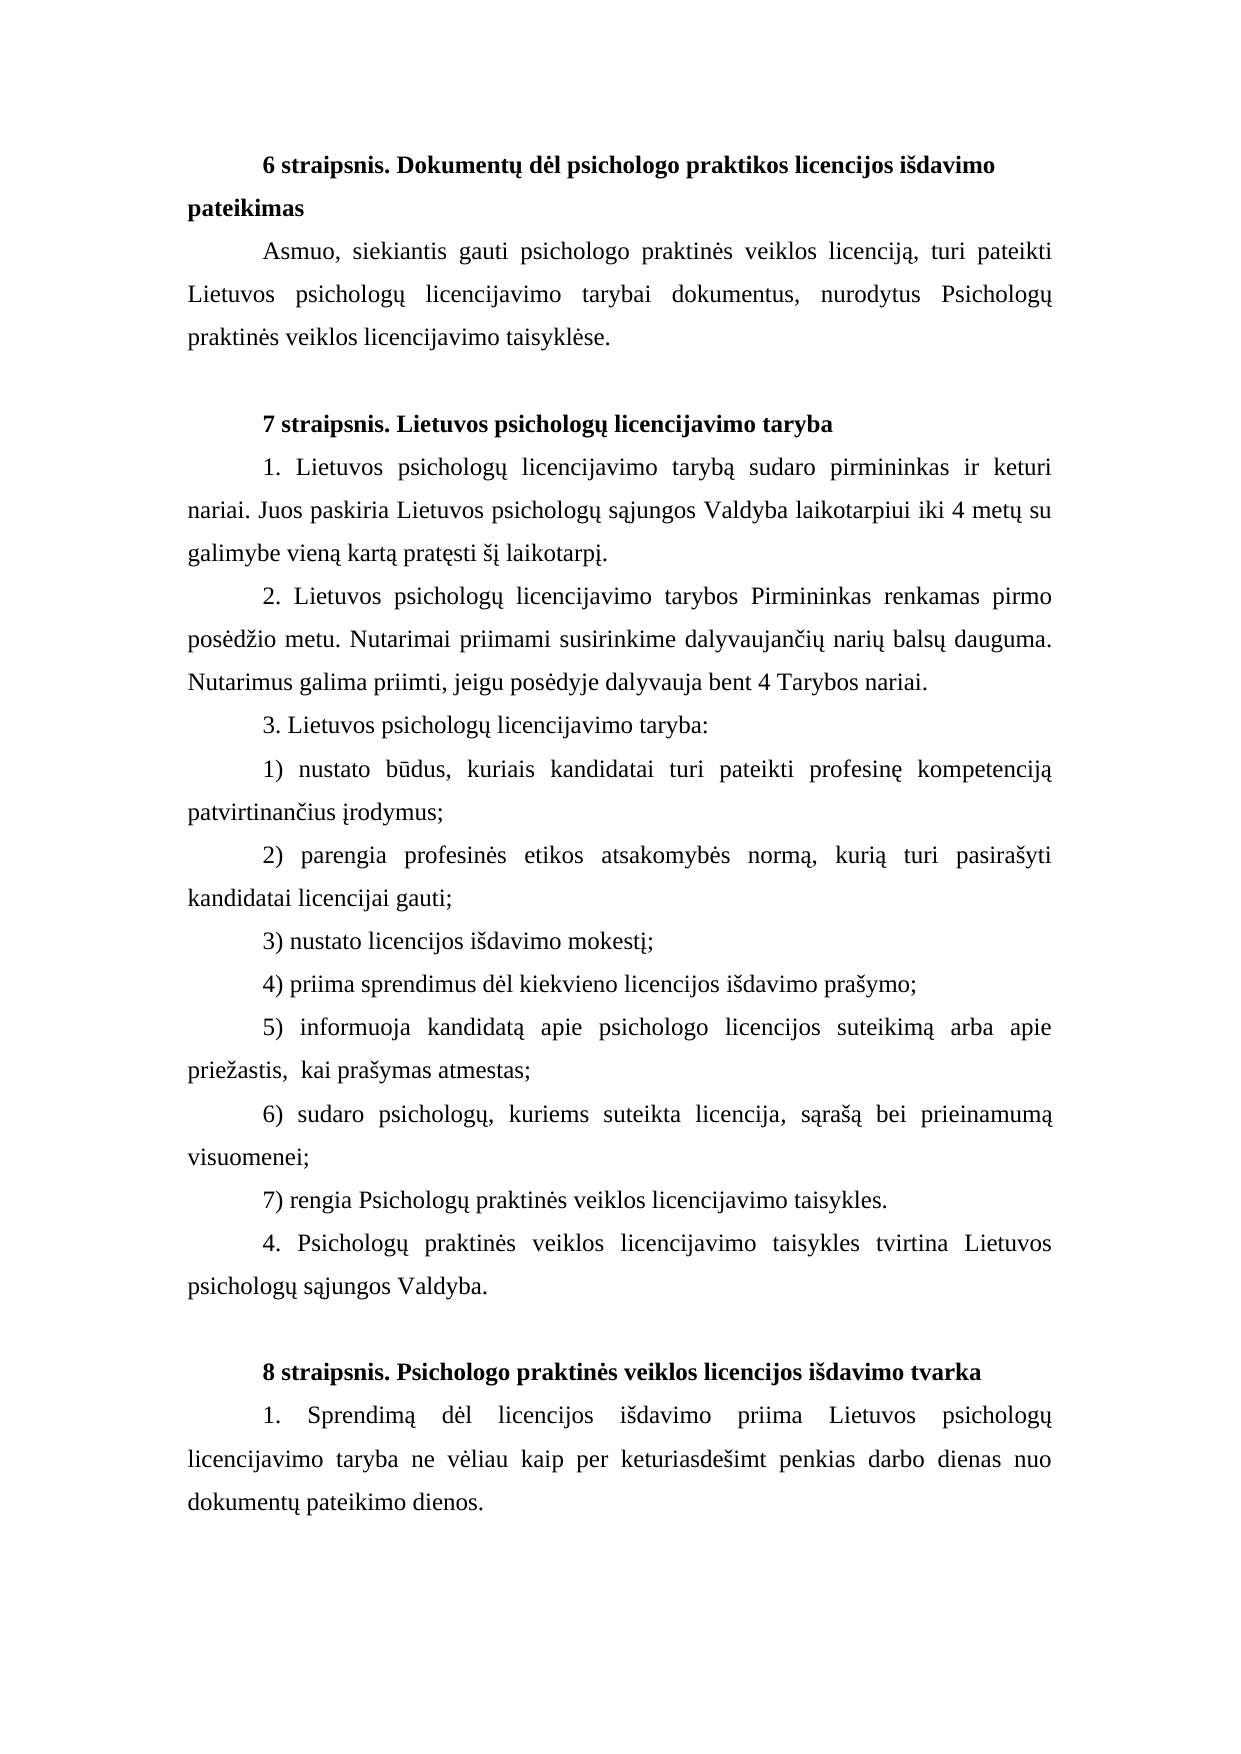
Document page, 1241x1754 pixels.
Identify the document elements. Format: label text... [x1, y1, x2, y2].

text 3) nustato licencijos išdavimo mokestį; [187, 926, 1053, 955]
text 6 straipsnis. Dokumentų dėl psichologo praktikos licencijos išdavimo pateikimas [187, 150, 1053, 222]
text 1. Lietuvos psichologų licencijavimo tarybą sudaro pirmininkas ir keturi nariai. Juos paskiria Lietuvos psichologų sąjungos Valdyba laikotarpiui iki 4 metų su galimybe vieną kartą pratęsti šį laikotarpį. [187, 452, 1053, 567]
text 3. Lietuvos psichologų licencijavimo taryba: [187, 711, 1053, 739]
text 8 straipsnis. Psichologo praktinės veiklos licencijos išdavimo tvarka [187, 1357, 1053, 1386]
text 2) parengia profesinės etikos atsakomybės normą, kurią turi pasirašyti kandidatai licencijai gauti; [187, 840, 1053, 912]
text 4. Psichologų praktinės veiklos licencijavimo taisykles tvirtina Lietuvos psichologų sąjungos Valdyba. [187, 1228, 1053, 1300]
text 1) nustato būdus, kuriais kandidatai turi pateikti profesinę kompetenciją patvirtinančius įrodymus; [187, 754, 1053, 826]
text 6) sudaro psichologų, kuriems suteikta licencija, sąrašą bei prieinamumą visuomenei; [187, 1099, 1053, 1171]
text 7) rengia Psichologų praktinės veiklos licencijavimo taisykles. [187, 1185, 1053, 1214]
text 7 straipsnis. Lietuvos psichologų licencijavimo taryba [187, 409, 1053, 437]
text 1. Sprendimą dėl licencijos išdavimo priima Lietuvos psichologų licencijavimo taryba ne vėliau kaip per keturiasdešimt penkias darbo dienas nuo dokumentų pateikimo dienos. [187, 1401, 1053, 1516]
text Asmuo, siekiantis gauti psichologo praktinės veiklos licenciją, turi pateikti Lietuvos psichologų licencijavimo tarybai dokumentus, nurodytus Psichologų praktinės veiklos licencijavimo taisyklėse. [187, 236, 1053, 351]
text 5) informuoja kandidatą apie psichologo licencijos suteikimą arba apie priežastis, kai prašymas atmestas; [187, 1012, 1053, 1084]
text 4) priima sprendimus dėl kiekvieno licencijos išdavimo prašymo; [187, 969, 1053, 998]
text 2. Lietuvos psichologų licencijavimo tarybos Pirmininkas renkamas pirmo posėdžio metu. Nutarimai priimami susirinkime dalyvaujančių narių balsų dauguma. Nutarimus galima priimti, jeigu posėdyje dalyvauja bent 4 Tarybos nariai. [187, 581, 1053, 696]
